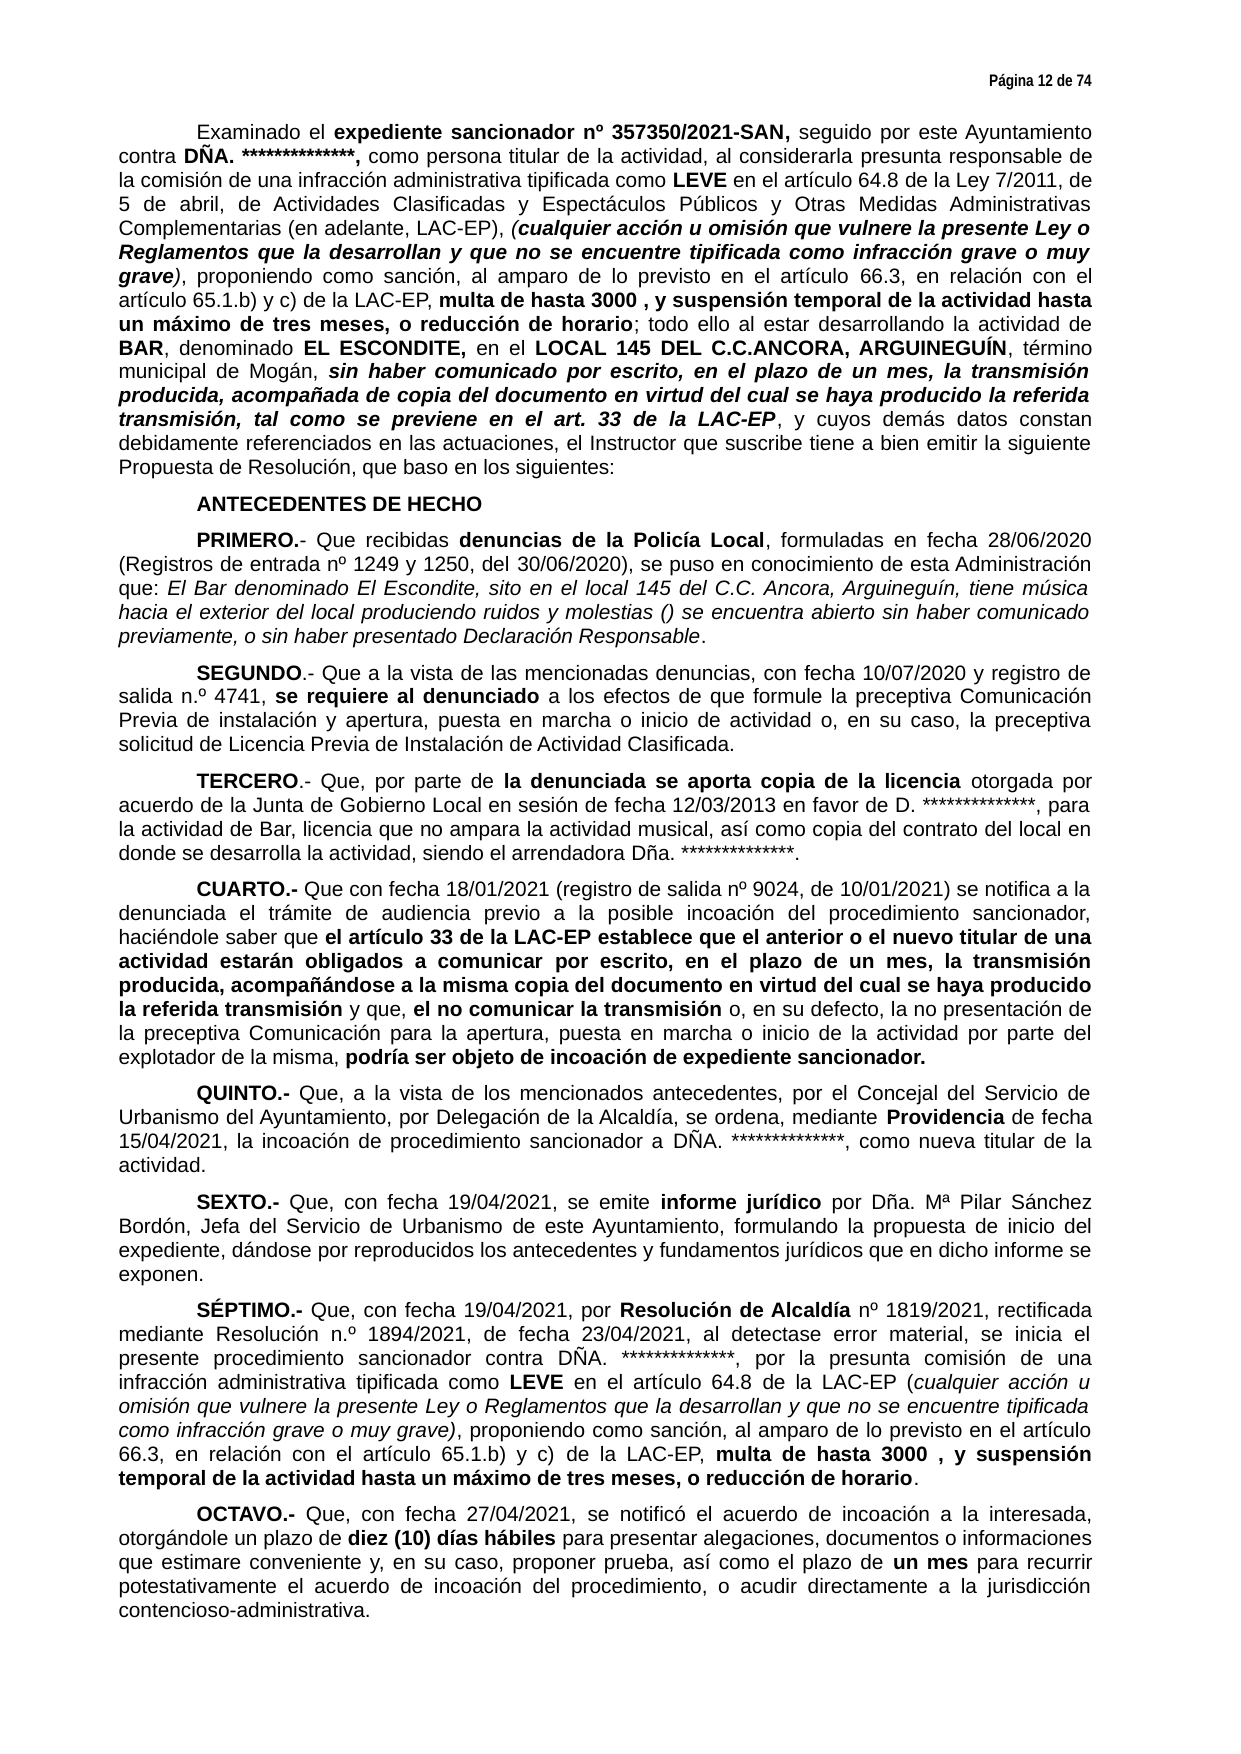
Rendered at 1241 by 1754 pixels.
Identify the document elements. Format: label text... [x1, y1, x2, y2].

text Examinado el expediente sancionador nº 357350/2021-SAN, seguido por este Ayuntamiento contra DÑA. **************, como persona titular de la actividad, al considerarla presunta responsable de la comisión de una infracción administrativa tipificada como LEVE en el artículo 64.8 de la Ley 7/2011, de 5 de abril, de Actividades Clasificadas y Espectáculos Públicos y Otras Medidas Administrativas Complementarias (en adelante, LAC-EP), (cualquier acción u omisión que vulnere la presente Ley o Reglamentos que la desarrollan y que no se encuentre tipificada como infracción grave o muy grave), proponiendo como sanción, al amparo de lo previsto en el artículo 66.3, en relación con el artículo 65.1.b) y c) de la LAC-EP, multa de hasta 3000 , y suspensión temporal de la actividad hasta un máximo de tres meses, o reducción de horario; todo ello al estar desarrollando la actividad de BAR, denominado EL ESCONDITE, en el LOCAL 145 DEL C.C.ANCORA, ARGUINEGUÍN, término municipal de Mogán, sin haber comunicado por escrito, en el plazo de un mes, la transmisión producida, acompañada de copia del documento en virtud del cual se haya producido la referida transmisión, tal como se previene en el art. 33 de la LAC-EP, y cuyos demás datos constan debidamente referenciados en las actuaciones, el Instructor que suscribe tiene a bien emitir la siguiente Propuesta de Resolución, que baso en los siguientes: [118, 120, 1092, 479]
text SEXTO.- Que, con fecha 19/04/2021, se emite informe jurídico por Dña. Mª Pilar Sánchez Bordón, Jefa del Servicio de Urbanismo de este Ayuntamiento, formulando la propuesta de inicio del expediente, dándose por reproducidos los antecedentes y fundamentos jurídicos que en dicho informe se exponen. [118, 1189, 1092, 1285]
text SEGUNDO.- Que a la vista de las mencionadas denuncias, con fecha 10/07/2020 y registro de salida n.º 4741, se requiere al denunciado a los efectos de que formule la preceptiva Comunicación Previa de instalación y apertura, puesta en marcha o inicio de actividad o, en su caso, la preceptiva solicitud de Licencia Previa de Instalación de Actividad Clasificada. [118, 660, 1092, 756]
text CUARTO.- Que con fecha 18/01/2021 (registro de salida nº 9024, de 10/01/2021) se notifica a la denunciada el trámite de audiencia previo a la posible incoación del procedimiento sancionador, haciéndole saber que el artículo 33 de la LAC-EP establece que el anterior o el nuevo titular de una actividad estarán obligados a comunicar por escrito, en el plazo de un mes, la transmisión producida, acompañándose a la misma copia del documento en virtud del cual se haya producido la referida transmisión y que, el no comunicar la transmisión o, en su defecto, la no presentación de la preceptiva Comunicación para la apertura, puesta en marcha o inicio de la actividad por parte del explotador de la misma, podría ser objeto de incoación de expediente sancionador. [118, 877, 1092, 1069]
text TERCERO.- Que, por parte de la denunciada se aporta copia de la licencia otorgada por acuerdo de la Junta de Gobierno Local en sesión de fecha 12/03/2013 en favor de D. **************, para la actividad de Bar, licencia que no ampara la actividad musical, así como copia del contrato del local en donde se desarrolla la actividad, siendo el arrendadora Dña. **************. [118, 769, 1092, 864]
text ANTECEDENTES DE HECHO [118, 492, 1092, 516]
text SÉPTIMO.- Que, con fecha 19/04/2021, por Resolución de Alcaldía nº 1819/2021, rectificada mediante Resolución n.º 1894/2021, de fecha 23/04/2021, al detectase error material, se inicia el presente procedimiento sancionador contra DÑA. **************, por la presunta comisión de una infracción administrativa tipificada como LEVE en el artículo 64.8 de la LAC-EP (cualquier acción u omisión que vulnere la presente Ley o Reglamentos que la desarrollan y que no se encuentre tipificada como infracción grave o muy grave), proponiendo como sanción, al amparo de lo previsto en el artículo 66.3, en relación con el artículo 65.1.b) y c) de la LAC-EP, multa de hasta 3000 , y suspensión temporal de la actividad hasta un máximo de tres meses, o reducción de horario. [118, 1298, 1092, 1489]
text PRIMERO.- Que recibidas denuncias de la Policía Local, formuladas en fecha 28/06/2020 (Registros de entrada nº 1249 y 1250, del 30/06/2020), se puso en conocimiento de esta Administración que: El Bar denominado El Escondite, sito en el local 145 del C.C. Ancora, Arguineguín, tiene música hacia el exterior del local produciendo ruidos y molestias () se encuentra abierto sin haber comunicado previamente, o sin haber presentado Declaración Responsable. [118, 528, 1092, 648]
text QUINTO.- Que, a la vista de los mencionados antecedentes, por el Concejal del Servicio de Urbanismo del Ayuntamiento, por Delegación de la Alcaldía, se ordena, mediante Providencia de fecha 15/04/2021, la incoación de procedimiento sancionador a DÑA. **************, como nueva titular de la actividad. [118, 1081, 1092, 1177]
text OCTAVO.- Que, con fecha 27/04/2021, se notificó el acuerdo de incoación a la interesada, otorgándole un plazo de diez (10) días hábiles para presentar alegaciones, documentos o informaciones que estimare conveniente y, en su caso, proponer prueba, así como el plazo de un mes para recurrir potestativamente el acuerdo de incoación del procedimiento, o acudir directamente a la jurisdicción contencioso-administrativa. [118, 1502, 1092, 1622]
